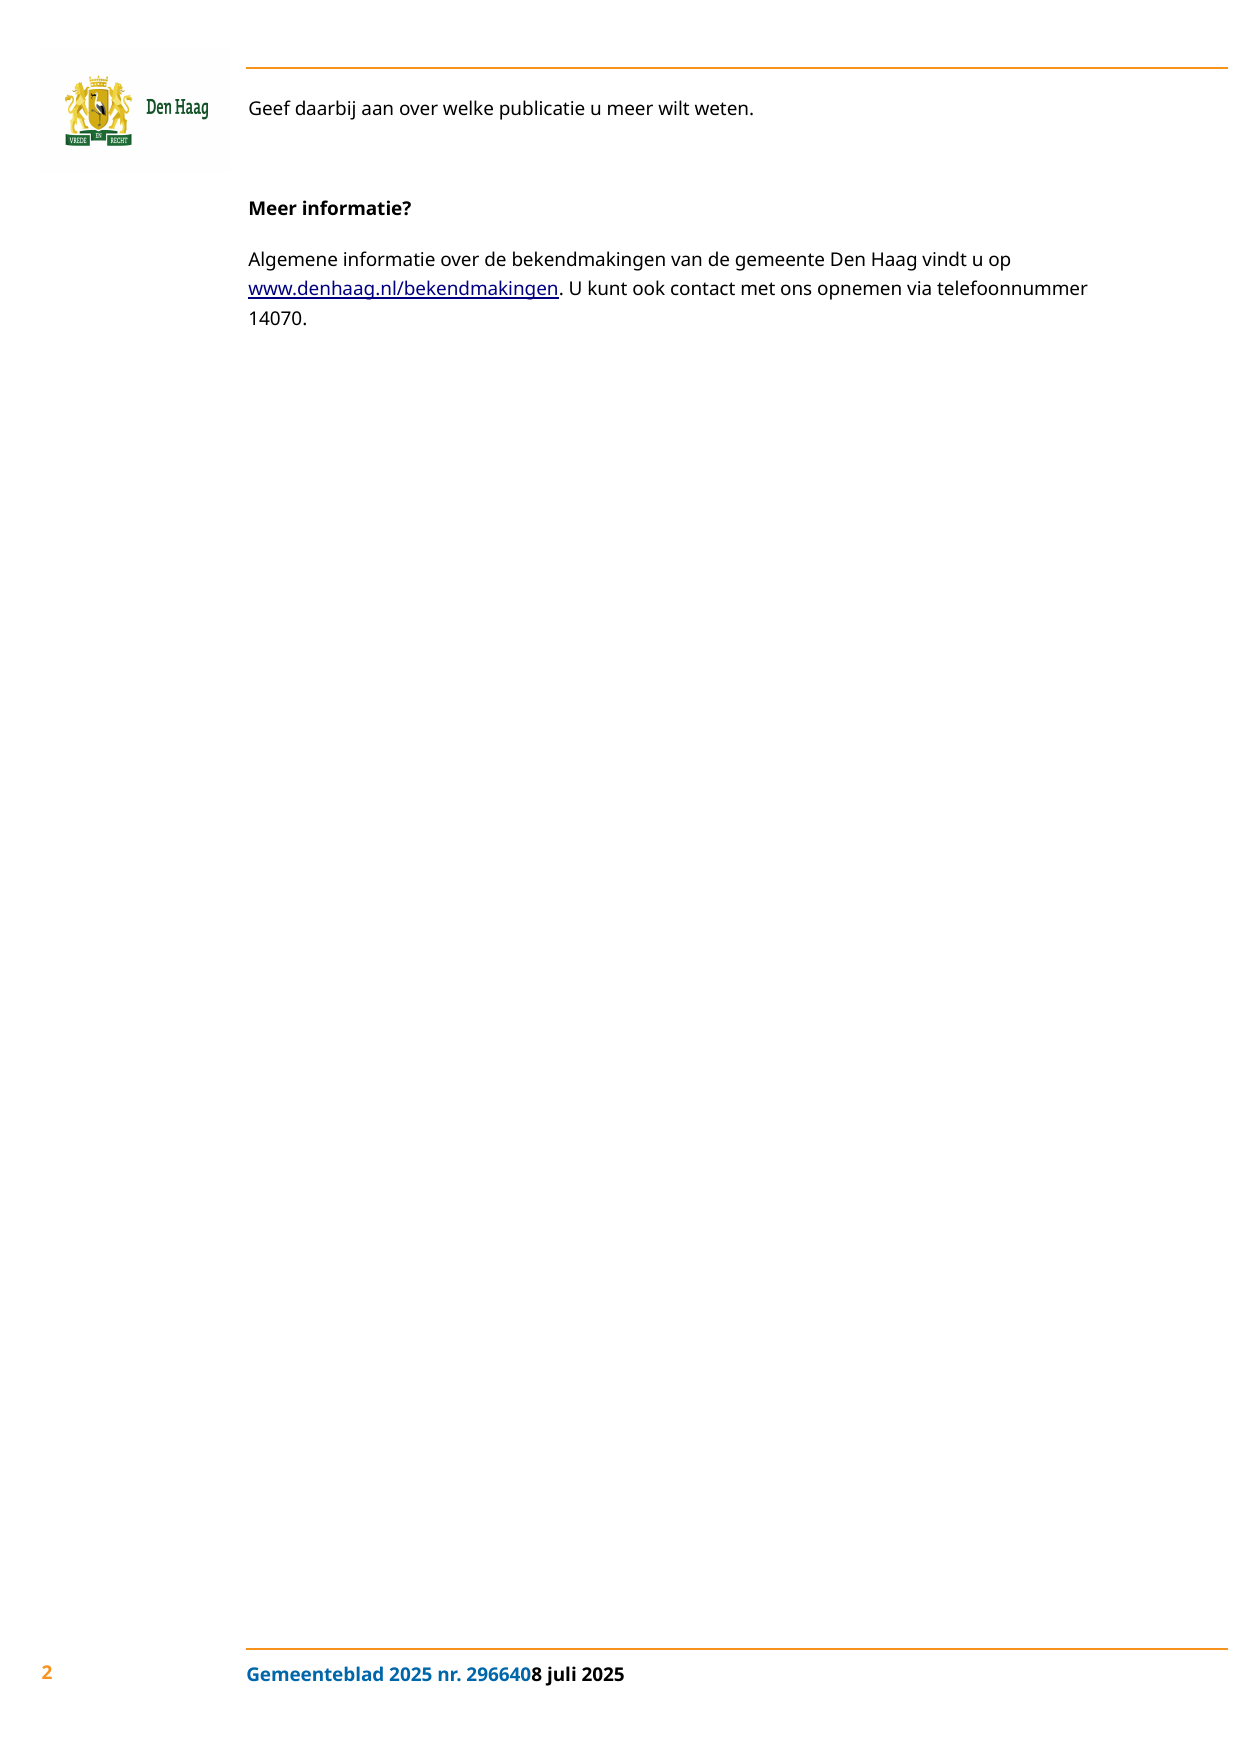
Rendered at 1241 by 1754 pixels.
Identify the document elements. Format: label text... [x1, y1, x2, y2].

text Algemene informatie over de bekendmakingen van de gemeente Den Haag vindt u op www.denhaag.nl/bekendmakingen. U kunt ook contact met ons opnemen via telefoonnummer 14070. [248, 246, 1152, 331]
text Meer informatie? [248, 196, 1152, 221]
picture [41, 47, 231, 172]
text Geef daarbij aan over welke publicatie u meer wilt weten. [248, 95, 1152, 121]
